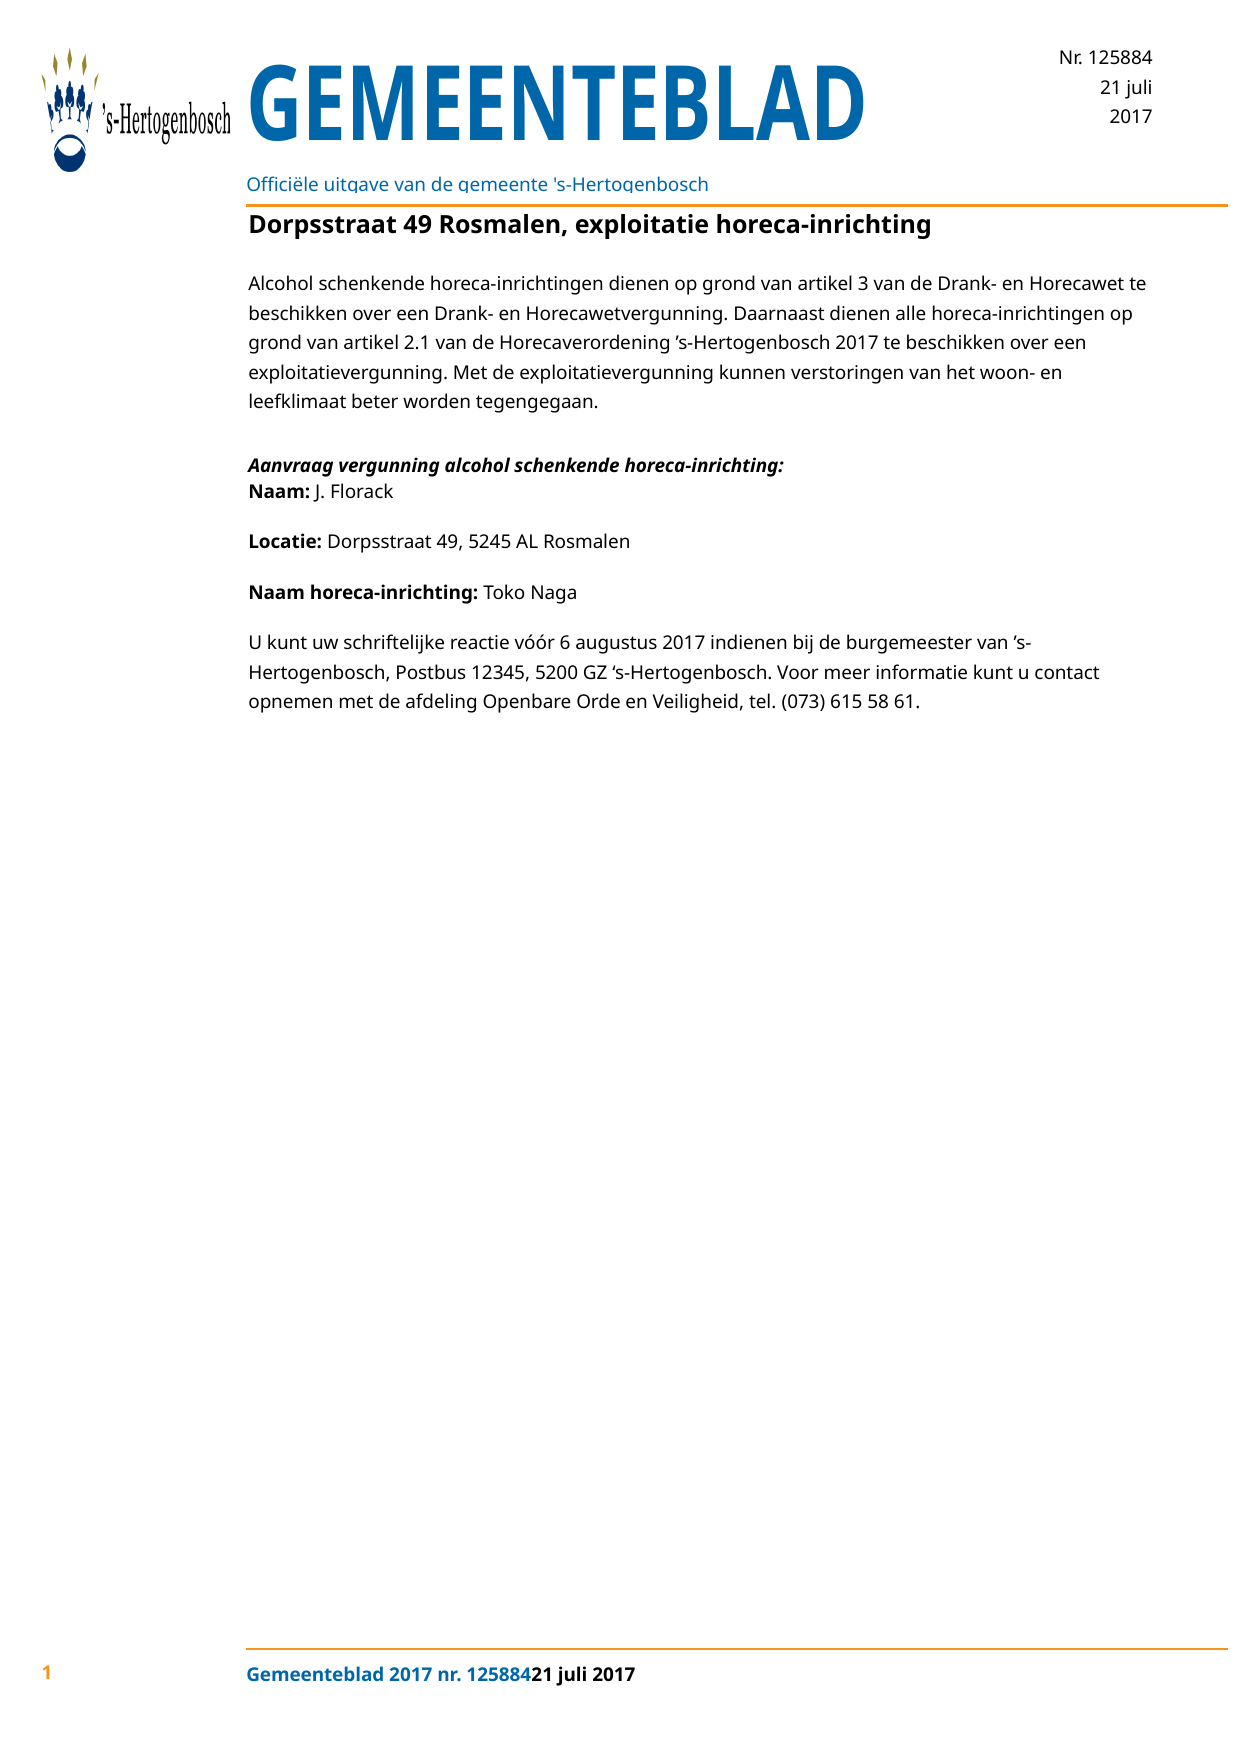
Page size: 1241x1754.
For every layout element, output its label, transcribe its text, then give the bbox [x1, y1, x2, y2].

text Naam: J. Florack [248, 478, 1152, 504]
text Dorpsstraat 49 Rosmalen, exploitatie horeca-inrichting [248, 207, 1152, 241]
text Aanvraag vergunning alcohol schenkende horeca-inrichting: [248, 453, 1152, 478]
text Naam horeca-inrichting: Toko Naga [248, 579, 1152, 605]
text Alcohol schenkende horeca-inrichtingen dienen op grond van artikel 3 van de Drank- en Horecawet te beschikken over een Drank- en Horecawetvergunning. Daarnaast dienen alle horeca-inrichtingen op grond van artikel 2.1 van de Horecaverordening ’s-Hertogenbosch 2017 te beschikken over een exploitatievergunning. Met de exploitatievergunning kunnen verstoringen van het woon- en leefklimaat beter worden tegengegaan. [248, 270, 1152, 414]
text U kunt uw schriftelijke reactie vóór 6 augustus 2017 indienen bij de burgemeester van ’s-Hertogenbosch, Postbus 12345, 5200 GZ ‘s-Hertogenbosch. Voor meer informatie kunt u contact opnemen met de afdeling Openbare Orde en Veiligheid, tel. (073) 615 58 61. [248, 629, 1152, 714]
picture [41, 47, 231, 172]
text Locatie: Dorpsstraat 49, 5245 AL Rosmalen [248, 529, 1152, 554]
